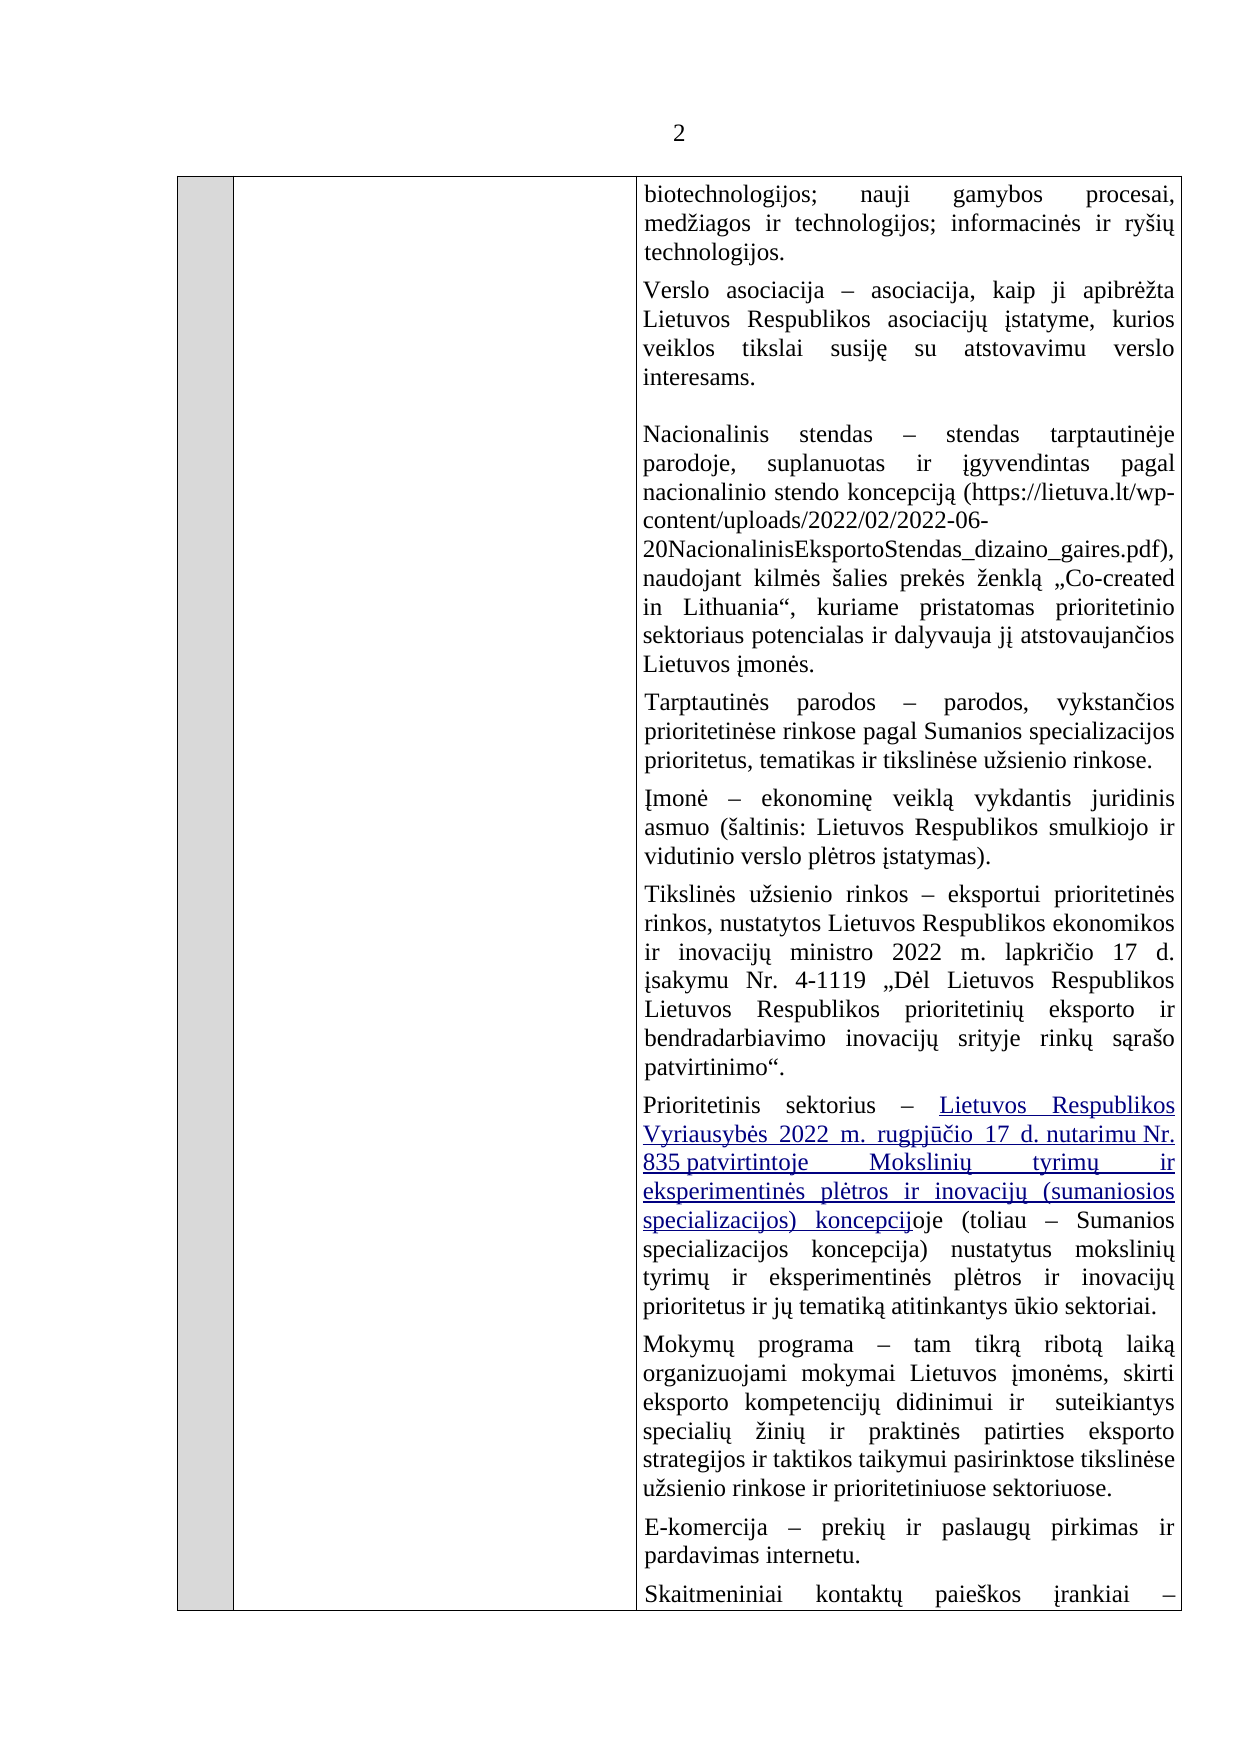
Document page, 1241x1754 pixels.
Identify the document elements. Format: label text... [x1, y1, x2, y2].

table_cell biotechnologijos; nauji gamybos procesai, medžiagos ir technologijos; informacinės ir ryšių technologijos. Verslo asociacija – asociacija, kaip ji apibrėžta Lietuvos Respublikos asociacijų įstatyme, kurios veiklos tikslai susiję su atstovavimu verslo interesams. Nacionalinis stendas – stendas tarptautinėje parodoje, suplanuotas ir įgyvendintas pagal nacionalinio stendo koncepciją (https://lietuva.lt/wp-content/uploads/2022/02/2022-06-20NacionalinisEksportoStendas_dizaino_gaires.pdf), naudojant kilmės šalies prekės ženklą „Co-created in Lithuania“, kuriame pristatomas prioritetinio sektoriaus potencialas ir dalyvauja jį atstovaujančios Lietuvos įmonės. Tarptautinės parodos – parodos, vykstančios prioritetinėse rinkose pagal Sumanios specializacijos prioritetus, tematikas ir tikslinėse užsienio rinkose. Įmonė – ekonominę veiklą vykdantis juridinis asmuo (šaltinis: Lietuvos Respublikos smulkiojo ir vidutinio verslo plėtros įstatymas). Tikslinės užsienio rinkos – eksportui prioritetinės rinkos, nustatytos Lietuvos Respublikos ekonomikos ir inovacijų ministro 2022 m. lapkričio 17 d. įsakymu Nr. 4-1119 „Dėl Lietuvos Respublikos Lietuvos Respublikos prioritetinių eksporto ir bendradarbiavimo inovacijų srityje rinkų sąrašo patvirtinimo“. Prioritetinis sektorius – Lietuvos Respublikos Vyriausybės 2022 m. rugpjūčio 17 d. nutarimu Nr. 835 patvirtintoje Mokslinių tyrimų ir eksperimentinės plėtros ir inovacijų (sumaniosios specializacijos) koncepcijoje (toliau – Sumanios specializacijos koncepcija) nustatytus mokslinių tyrimų ir eksperimentinės plėtros ir inovacijų prioritetus ir jų tematiką atitinkantys ūkio sektoriai. Mokymų programa – tam tikrą ribotą laiką organizuojami mokymai Lietuvos įmonėms, skirti eksporto kompetencijų didinimui ir suteikiantys specialių žinių ir praktinės patirties eksporto strategijos ir taktikos taikymui pasirinktose tikslinėse užsienio rinkose ir prioritetiniuose sektoriuose. E-komercija – prekių ir paslaugų pirkimas ir pardavimas internetu. Skaitmeniniai kontaktų paieškos įrankiai – [637, 177, 1181, 1610]
table_cell [234, 177, 636, 1610]
table_cell [178, 177, 233, 1610]
